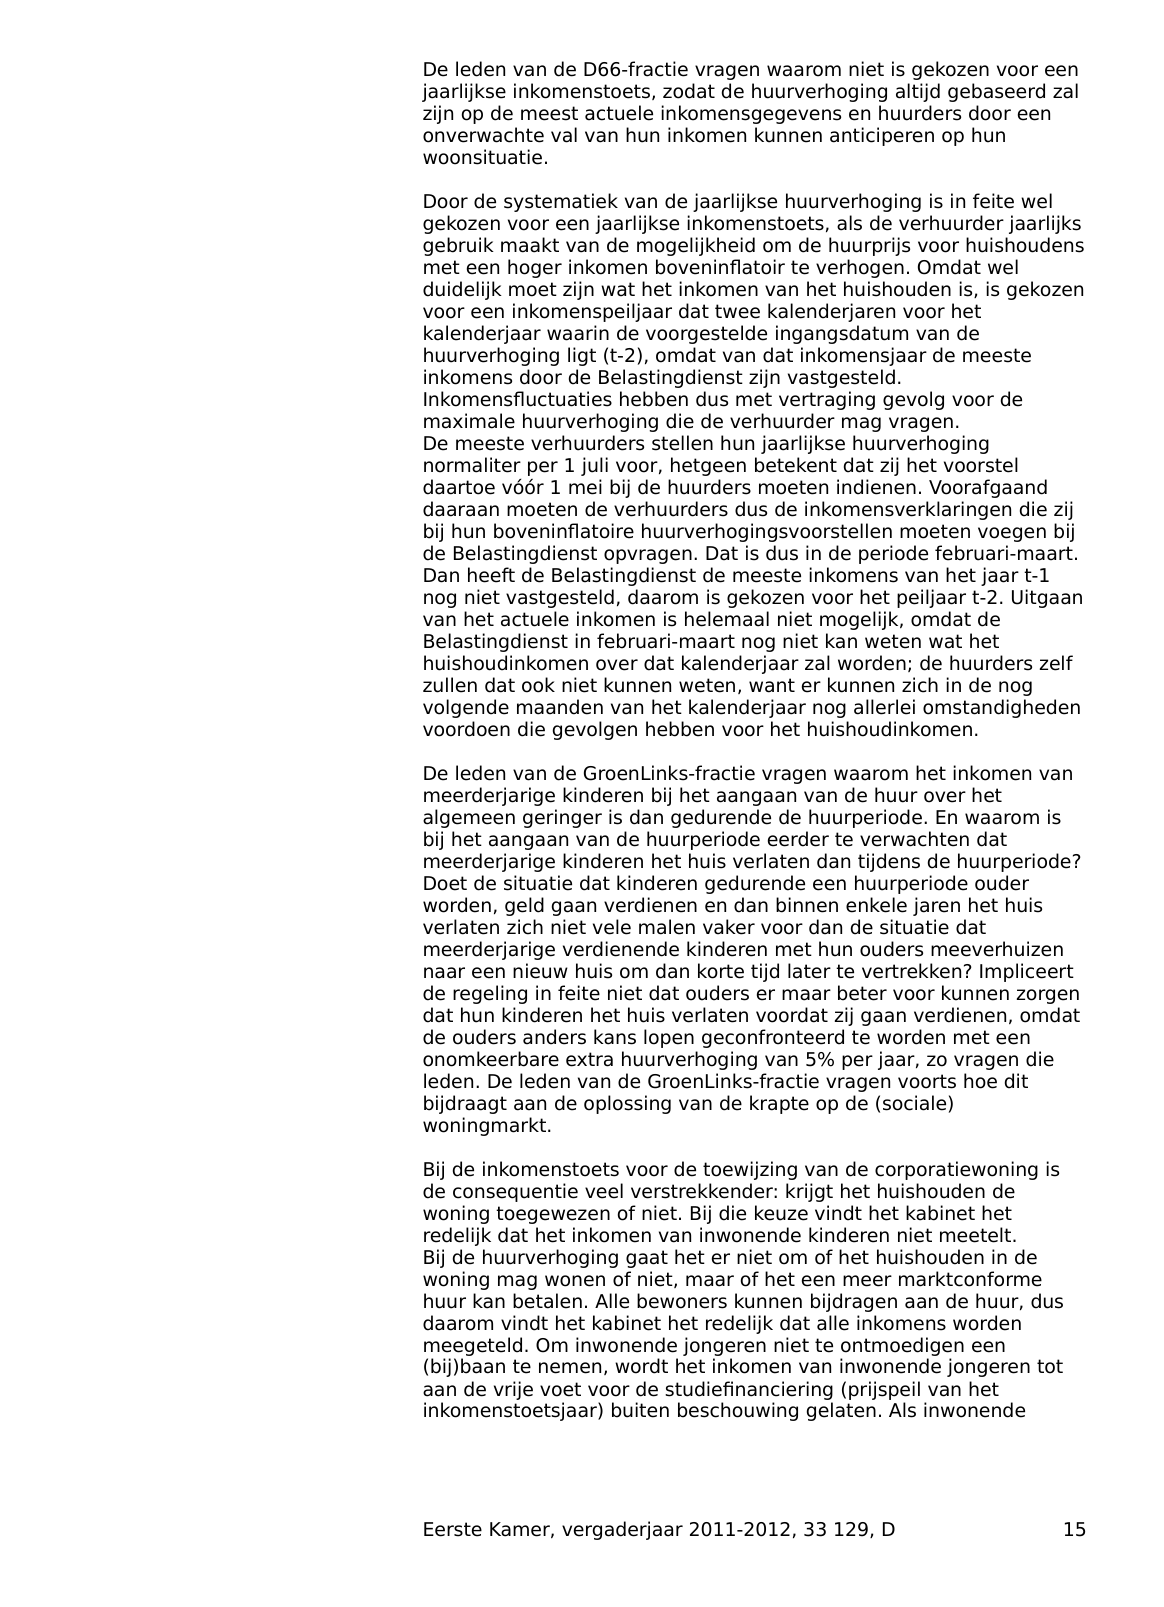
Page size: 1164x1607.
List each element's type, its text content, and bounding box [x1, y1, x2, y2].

text Door de systematiek van de jaarlijkse huurverhoging is in feite wel gekozen voor een jaarlijkse inkomenstoets, als de verhuurder jaarlijks gebruik maakt van de mogelijkheid om de huurprijs voor huishoudens met een hoger inkomen boveninflatoir te verhogen. Omdat wel duidelijk moet zijn wat het inkomen van het huishouden is, is gekozen voor een inkomenspeiljaar dat twee kalenderjaren voor het kalenderjaar waarin de voorgestelde ingangsdatum van de huurverhoging ligt (t-2), omdat van dat inkomensjaar de meeste inkomens door de Belastingdienst zijn vastgesteld. Inkomensfluctuaties hebben dus met vertraging gevolg voor de maximale huurverhoging die de verhuurder mag vragen. [422, 191, 1087, 433]
text Bij de inkomenstoets voor de toewijzing van de corporatiewoning is de consequentie veel verstrekkender: krijgt het huishouden de woning toegewezen of niet. Bij die keuze vindt het kabinet het redelijk dat het inkomen van inwonende kinderen niet meetelt. [422, 1159, 1087, 1247]
text De leden van de GroenLinks-fractie vragen waarom het inkomen van meerderjarige kinderen bij het aangaan van de huur over het algemeen geringer is dan gedurende de huurperiode. En waarom is bij het aangaan van de huurperiode eerder te verwachten dat meerderjarige kinderen het huis verlaten dan tijdens de huurperiode? Doet de situatie dat kinderen gedurende een huurperiode ouder worden, geld gaan verdienen en dan binnen enkele jaren het huis verlaten zich niet vele malen vaker voor dan de situatie dat meerderjarige verdienende kinderen met hun ouders meeverhuizen naar een nieuw huis om dan korte tijd later te vertrekken? Impliceert de regeling in feite niet dat ouders er maar beter voor kunnen zorgen dat hun kinderen het huis verlaten voordat zij gaan verdienen, omdat de ouders anders kans lopen geconfronteerd te worden met een onomkeerbare extra huurverhoging van 5% per jaar, zo vragen die leden. De leden van de GroenLinks-fractie vragen voorts hoe dit bijdraagt aan de oplossing van de krapte op de (sociale) woningmarkt. [422, 763, 1087, 1136]
text Bij de huurverhoging gaat het er niet om of het huishouden in de woning mag wonen of niet, maar of het een meer marktconforme huur kan betalen. Alle bewoners kunnen bijdragen aan de huur, dus daarom vindt het kabinet het redelijk dat alle inkomens worden meegeteld. Om inwonende jongeren niet te ontmoedigen een (bij)baan te nemen, wordt het inkomen van inwonende jongeren tot aan de vrije voet voor de studiefinanciering (prijspeil van het inkomenstoetsjaar) buiten beschouwing gelaten. Als inwonende [422, 1247, 1087, 1422]
text De meeste verhuurders stellen hun jaarlijkse huurverhoging normaliter per 1 juli voor, hetgeen betekent dat zij het voorstel daartoe vóór 1 mei bij de huurders moeten indienen. Voorafgaand daaraan moeten de verhuurders dus de inkomensverklaringen die zij bij hun boveninflatoire huurverhogingsvoorstellen moeten voegen bij de Belastingdienst opvragen. Dat is dus in de periode februari-maart. Dan heeft de Belastingdienst de meeste inkomens van het jaar t-1 nog niet vastgesteld, daarom is gekozen voor het peiljaar t-2. Uitgaan van het actuele inkomen is helemaal niet mogelijk, omdat de Belastingdienst in februari-maart nog niet kan weten wat het huishoudinkomen over dat kalenderjaar zal worden; de huurders zelf zullen dat ook niet kunnen weten, want er kunnen zich in de nog volgende maanden van het kalenderjaar nog allerlei omstandigheden voordoen die gevolgen hebben voor het huishoudinkomen. [422, 433, 1087, 741]
text De leden van de D66-fractie vragen waarom niet is gekozen voor een jaarlijkse inkomenstoets, zodat de huurverhoging altijd gebaseerd zal zijn op de meest actuele inkomensgegevens en huurders door een onverwachte val van hun inkomen kunnen anticiperen op hun woonsituatie. [422, 59, 1087, 169]
